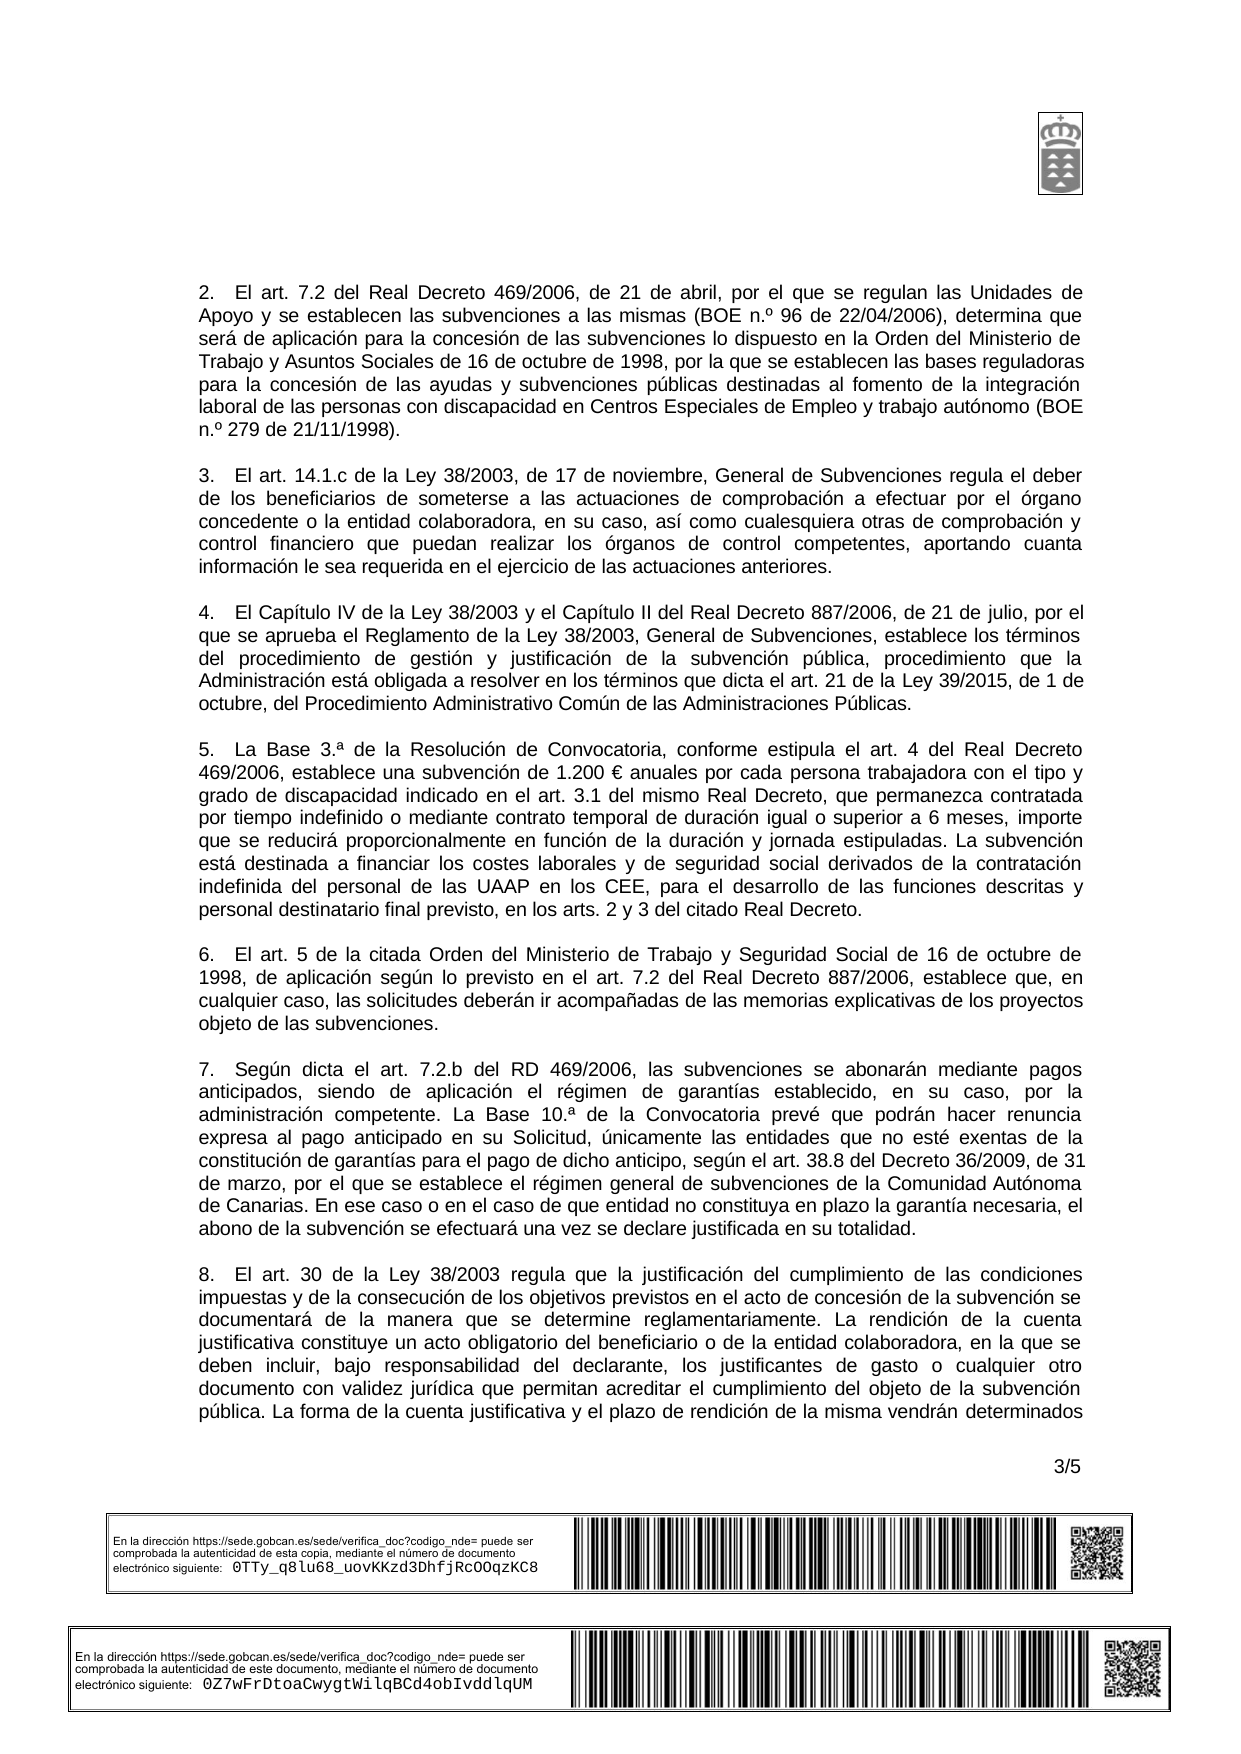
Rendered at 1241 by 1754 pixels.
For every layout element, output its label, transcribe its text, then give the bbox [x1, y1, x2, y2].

text 1998, de aplicación según lo previsto en el art. 7.2 del Real Decreto 887/2006, establece que, en [198, 967, 1105, 989]
text que se aprueba el Reglamento de la Ley 38/2003, General de Subvenciones, establece los términos [198, 624, 1106, 647]
text documento con validez jurídica que permitan acreditar el cumplimiento del objeto de la subvención [198, 1378, 1106, 1400]
text de Canarias. En ese caso o en el caso de que entidad no constituya en plazo la garantía necesaria, el [198, 1195, 1106, 1217]
text concedente o la entidad colaboradora, en su caso, así como cualesquiera otras de comprobación y [198, 510, 1105, 533]
picture [107, 1514, 1132, 1593]
text Administración está obligada a resolver en los términos que dicta el art. 21 de la Ley 39/2015, de 1 de [198, 670, 1106, 692]
text pública. La forma de la cuenta justificativa y el plazo de rendición de la misma vendrán determinados [198, 1400, 1106, 1423]
text n.º 279 de 21/11/1998). [198, 419, 1106, 441]
text del procedimiento de gestión y justificación de la subvención pública, procedimiento que la [198, 647, 1106, 669]
text está destinada a financiar los costes laborales y de seguridad social derivados de la contratación [198, 853, 1106, 875]
text En la dirección https://sede.gobcan.es/sede/verifica_doc?codigo_nde= puede ser [113, 1535, 563, 1548]
text cualquier caso, las solicitudes deberán ir acompañadas de las memorias explicativas de los proyectos [198, 989, 1105, 1012]
text comprobada la autenticidad de esta copia, mediante el número de documento [113, 1548, 563, 1560]
text deben incluir, bajo responsabilidad del declarante, los justificantes de gasto o cualquier otro [198, 1355, 1106, 1377]
text En la dirección https://sede.gobcan.es/sede/verifica_doc?codigo_nde= puede ser [75, 1650, 563, 1664]
text de los beneficiarios de someterse a las actuaciones de comprobación a efectuar por el órgano [198, 487, 1105, 510]
text documentará de la manera que se determine reglamentariamente. La rendición de la cuenta [198, 1309, 1106, 1331]
text La Base 3.ª de la Resolución de Convocatoria, conforme estipula el art. 4 del Real Decreto [234, 739, 1106, 761]
text 469/2006, establece una subvención de 1.200 € anuales por cada persona trabajadora con el tipo y [198, 761, 1106, 783]
text 7. Según dicta el art. 7.2.b del RD 469/2006, las subvenciones se abonarán mediante pagos [198, 1058, 1105, 1080]
text 3/5 [1054, 1456, 1106, 1478]
text Apoyo y se establecen las subvenciones a las mismas (BOE n.º 96 de 22/04/2006), determina que [198, 305, 1106, 327]
text electrónico siguiente: 0TTy_q8lu68_uovKKzd3DhfjRcOOqzKC8 [113, 1560, 563, 1576]
text abono de la subvención se efectuará una vez se declare justificada en su totalidad. [198, 1218, 1106, 1240]
text grado de discapacidad indicado en el art. 3.1 del mismo Real Decreto, que permanezca contratada [198, 784, 1106, 806]
text 3. El art. 14.1.c de la Ley 38/2003, de 17 de noviembre, General de Subvenciones regula el deber [198, 465, 1105, 487]
text 6. [198, 944, 234, 966]
text información le sea requerida en el ejercicio de las actuaciones anteriores. [198, 556, 1105, 578]
text por tiempo indefinido o mediante contrato temporal de duración igual o superior a 6 meses, importe [198, 807, 1106, 829]
text para la concesión de las ayudas y subvenciones públicas destinadas al fomento de la integración [198, 373, 1106, 396]
text 5. [198, 739, 234, 761]
text laboral de las personas con discapacidad en Centros Especiales de Empleo y trabajo autónomo (BOE [198, 396, 1106, 418]
text de marzo, por el que se establece el régimen general de subvenciones de la Comunidad Autónoma [198, 1172, 1106, 1194]
text 8. El art. 30 de la Ley 38/2003 regula que la justificación del cumplimiento de las condiciones [198, 1263, 1105, 1286]
text 4. El Capítulo IV de la Ley 38/2003 y el Capítulo II del Real Decreto 887/2006, de 21 de julio, por el [198, 602, 1106, 624]
text que se reducirá proporcionalmente en función de la duración y jornada estipuladas. La subvención [198, 830, 1106, 852]
text indefinida del personal de las UAAP en los CEE, para el desarrollo de las funciones descritas y [198, 876, 1106, 898]
text anticipados, siendo de aplicación el régimen de garantías establecido, en su caso, por la [198, 1081, 1106, 1103]
text control financiero que puedan realizar los órganos de control competentes, aportando cuanta [198, 533, 1105, 555]
text personal destinatario final previsto, en los arts. 2 y 3 del citado Real Decreto. [198, 898, 1106, 920]
text 2. El art. 7.2 del Real Decreto 469/2006, de 21 de abril, por el que se regulan las Unidades de [198, 282, 1104, 304]
text Trabajo y Asuntos Sociales de 16 de octubre de 1998, por la que se establecen las bases reguladoras [198, 351, 1106, 373]
text El art. 5 de la citada Orden del Ministerio de Trabajo y Seguridad Social de 16 de octubre de [234, 944, 1103, 966]
text octubre, del Procedimiento Administrativo Común de las Administraciones Públicas. [198, 693, 1106, 715]
text será de aplicación para la concesión de las subvenciones lo dispuesto en la Orden del Ministerio de [198, 328, 1106, 350]
picture [69, 1627, 1170, 1711]
text administración competente. La Base 10.ª de la Convocatoria prevé que podrán hacer renuncia [198, 1104, 1106, 1126]
text electrónico siguiente: 0Z7wFrDtoaCwygtWilqBCd4obIvddlqUM [75, 1676, 563, 1693]
picture [1039, 113, 1082, 194]
text comprobada la autenticidad de este documento, mediante el número de documento [75, 1664, 563, 1676]
text expresa al pago anticipado en su Solicitud, únicamente las entidades que no esté exentas de la [198, 1127, 1106, 1149]
text justificativa constituye un acto obligatorio del beneficiario o de la entidad colaboradora, en la que se [198, 1332, 1106, 1354]
text objeto de las subvenciones. [198, 1012, 1105, 1035]
text impuestas y de la consecución de los objetivos previstos en el acto de concesión de la subvención se [198, 1286, 1106, 1309]
text constitución de garantías para el pago de dicho anticipo, según el art. 38.8 del Decreto 36/2009, de 31 [198, 1149, 1106, 1172]
